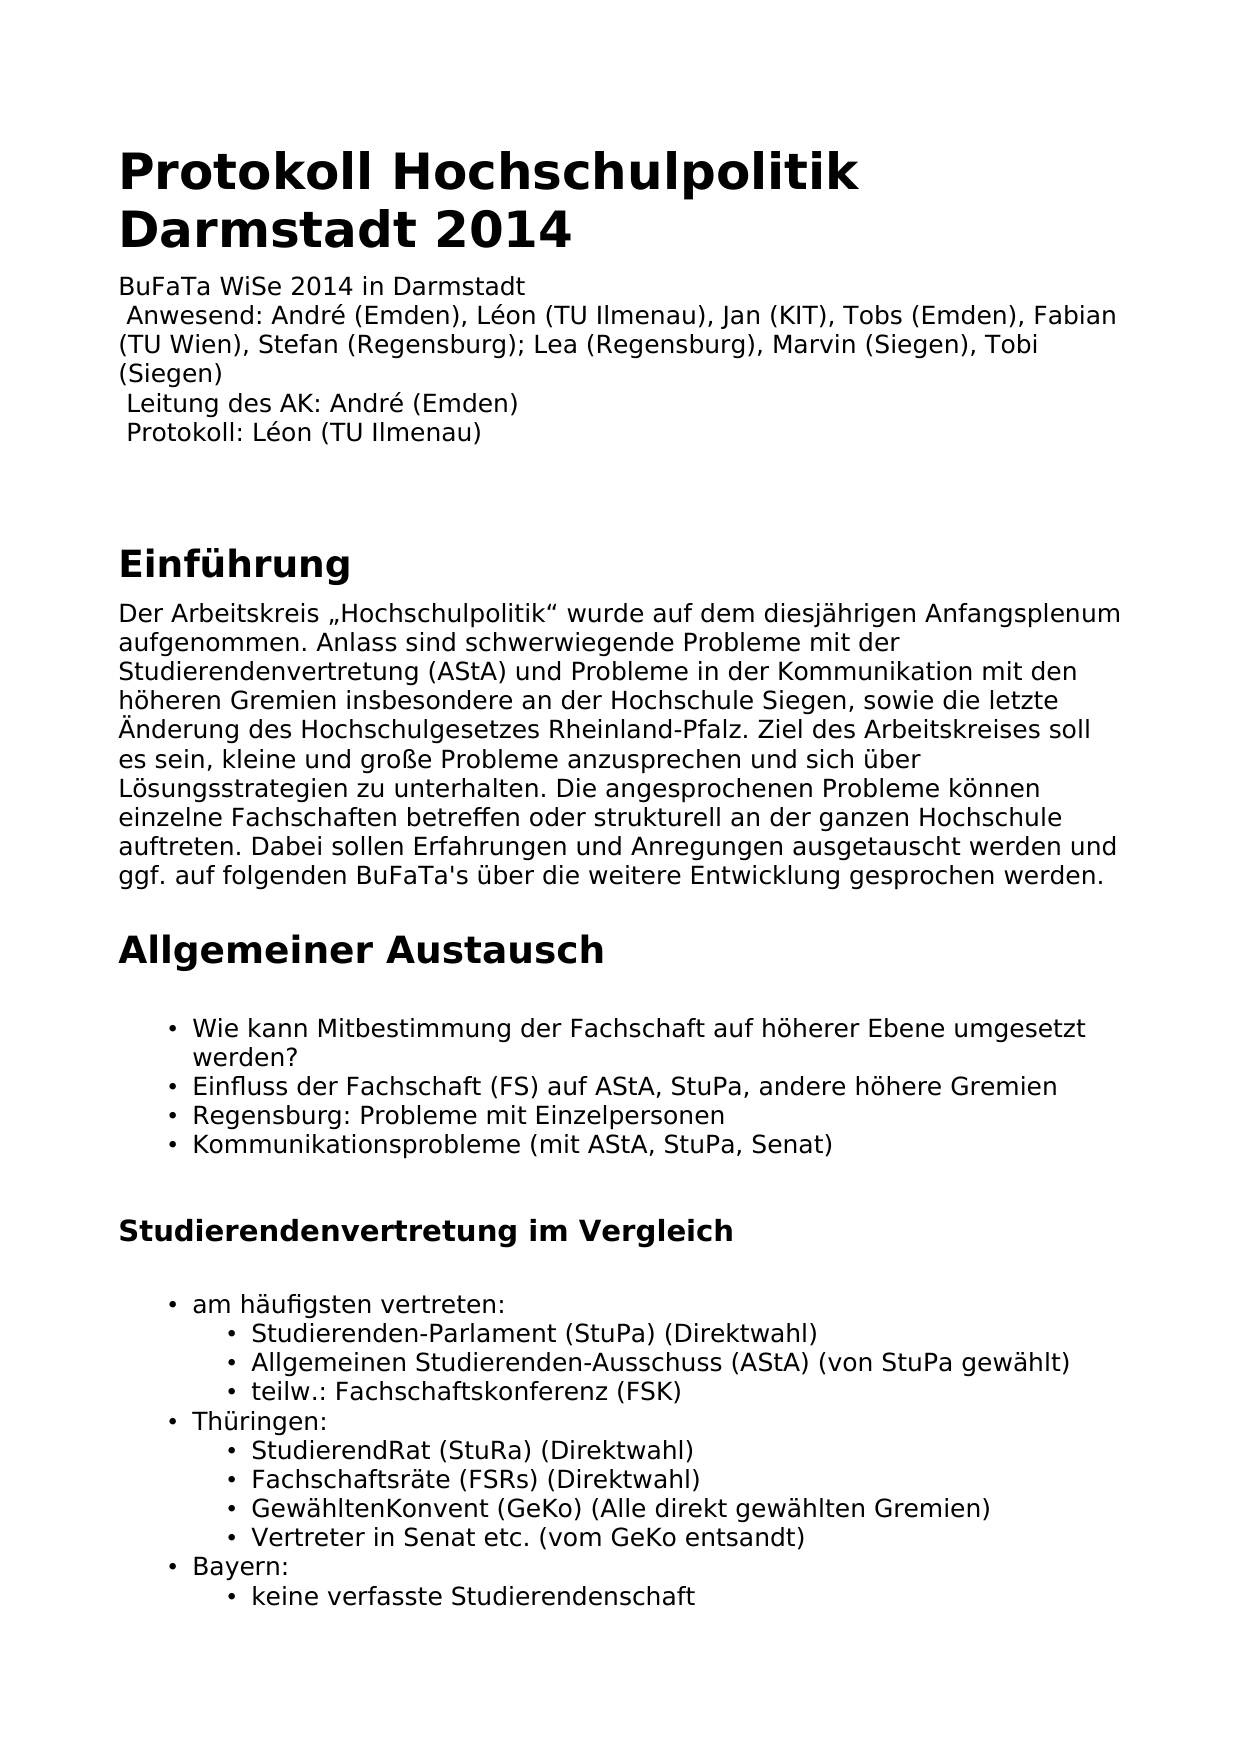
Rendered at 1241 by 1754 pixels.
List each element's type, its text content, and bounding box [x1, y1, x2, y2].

list teilw.: Fachschaftskonferenz (FSK) [236, 1378, 1122, 1407]
text BuFaTa WiSe 2014 in Darmstadt Anwesend: André (Emden), Léon (TU Ilmenau), Jan (KIT), Tobs (Emden), Fabian (TU Wien), Stefan (Regensburg); Lea (Regensburg), Marvin (Siegen), Tobi (Siegen) Leitung des AK: André (Emden) Protokoll: Léon (TU Ilmenau) [118, 272, 1122, 505]
subtitle Protokoll Hochschulpolitik Darmstadt 2014 [118, 143, 1122, 259]
list Kommunikationsprobleme (mit AStA, StuPa, Senat) [177, 1131, 1122, 1160]
list Regensburg: Probleme mit Einzelpersonen [177, 1101, 1122, 1131]
list Wie kann Mitbestimmung der Fachschaft auf höherer Ebene umgesetzt werden? [177, 1014, 1122, 1072]
list Studierenden-Parlament (StuPa) (Direktwahl) [236, 1319, 1122, 1348]
subtitle Allgemeiner Austausch [118, 928, 1122, 972]
list Bayern: [177, 1553, 1122, 1582]
subtitle Studierendenvertretung im Vergleich [118, 1214, 1122, 1248]
list Vertreter in Senat etc. (vom GeKo entsandt) [236, 1523, 1122, 1553]
list keine verfasste Studierendenschaft [236, 1582, 1122, 1611]
text Der Arbeitskreis „Hochschulpolitik“ wurde auf dem diesjährigen Anfangsplenum aufgenommen. Anlass sind schwerwiegende Probleme mit der Studierendenvertretung (AStA) und Probleme in der Kommunikation mit den höheren Gremien insbesondere an der Hochschule Siegen, sowie die letzte Änderung des Hochschulgesetzes Rheinland-Pfalz. Ziel des Arbeitskreises soll es sein, kleine und große Probleme anzusprechen und sich über Lösungsstrategien zu unterhalten. Die angesprochenen Probleme können einzelne Fachschaften betreffen oder strukturell an der ganzen Hochschule auftreten. Dabei sollen Erfahrungen und Anregungen ausgetauscht werden und ggf. auf folgenden BuFaTa's über die weitere Entwicklung gesprochen werden. [118, 599, 1122, 891]
list Einfluss der Fachschaft (FS) auf AStA, StuPa, andere höhere Gremien [177, 1072, 1122, 1101]
subtitle Einführung [118, 543, 1122, 587]
list am häufigsten vertreten: [177, 1290, 1122, 1319]
list Fachschaftsräte (FSRs) (Direktwahl) [236, 1465, 1122, 1494]
list StudierendRat (StuRa) (Direktwahl) [236, 1436, 1122, 1465]
list GewähltenKonvent (GeKo) (Alle direkt gewählten Gremien) [236, 1494, 1122, 1523]
list Allgemeinen Studierenden-Ausschuss (AStA) (von StuPa gewählt) [236, 1348, 1122, 1378]
list Thüringen: [177, 1407, 1122, 1436]
